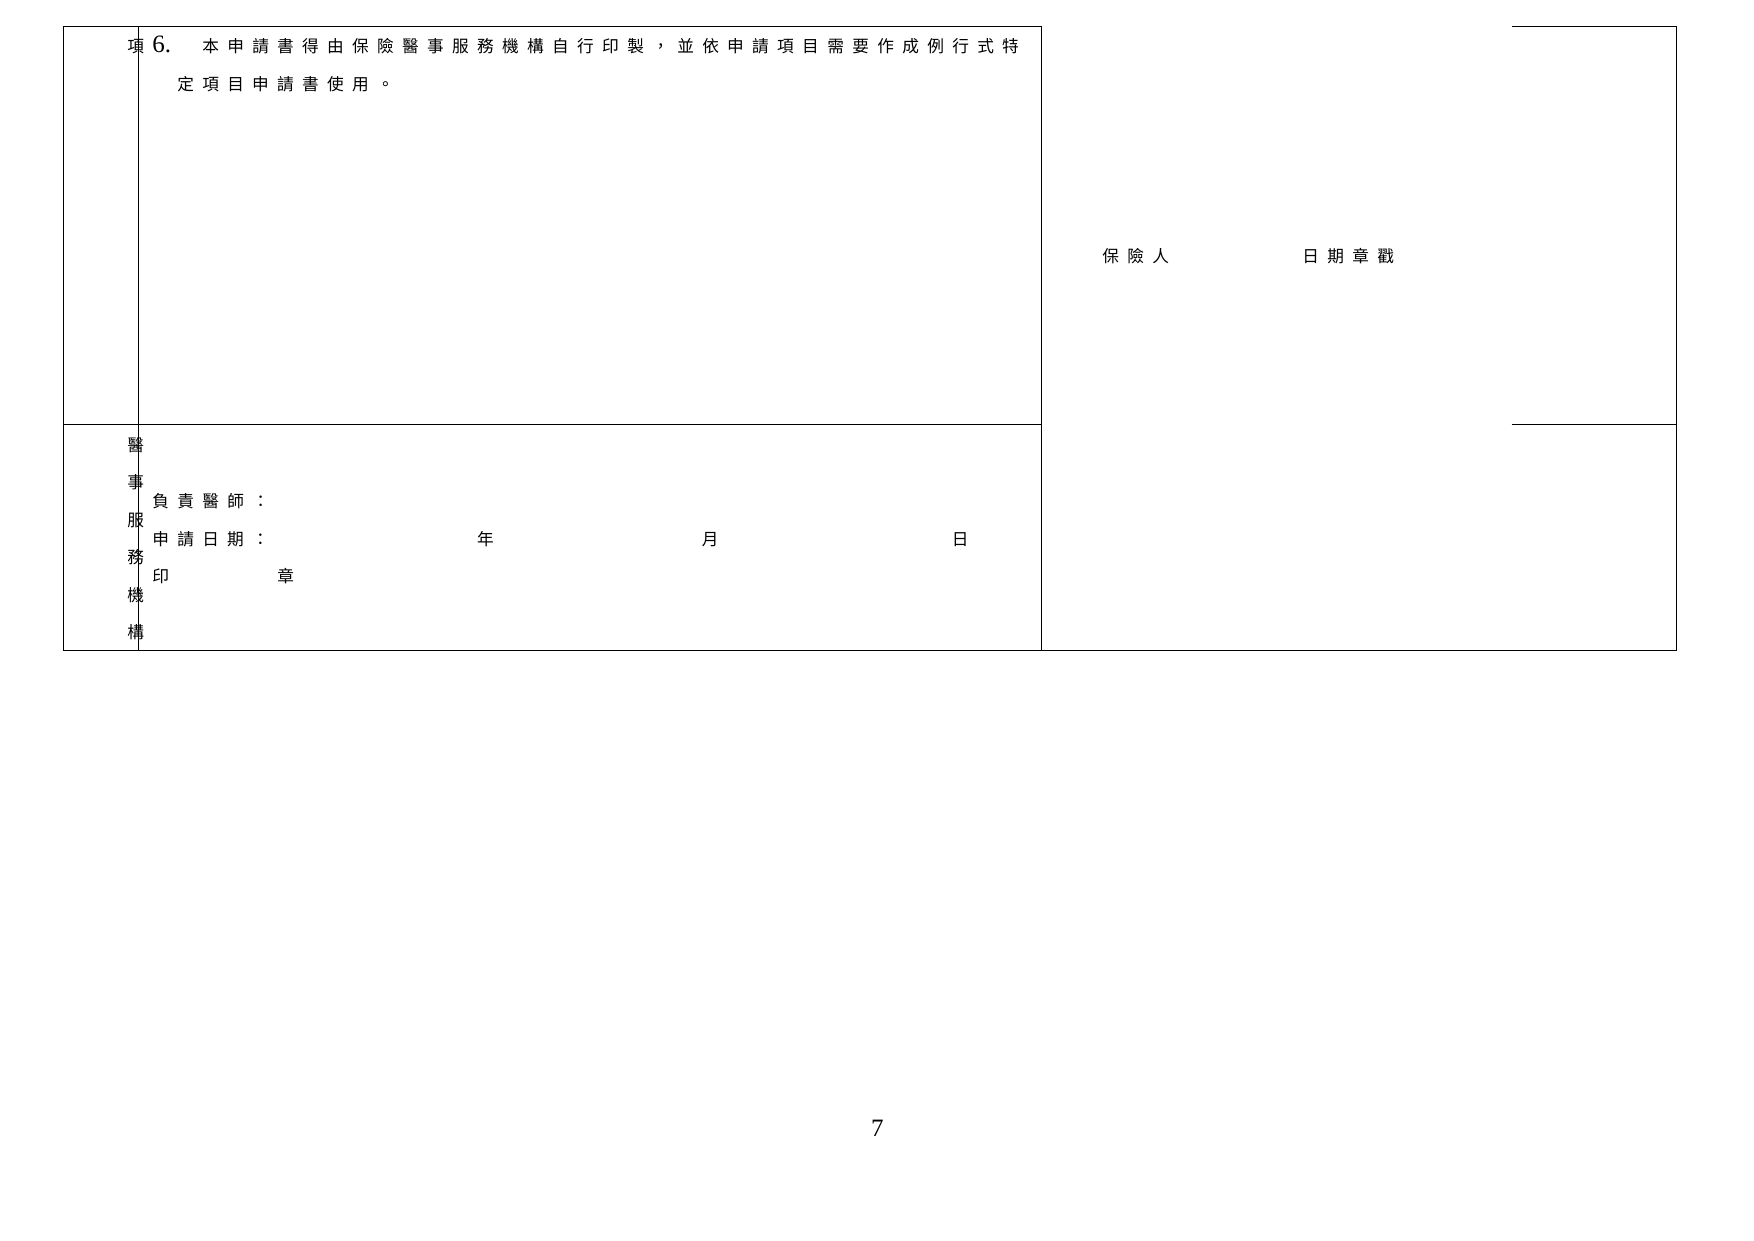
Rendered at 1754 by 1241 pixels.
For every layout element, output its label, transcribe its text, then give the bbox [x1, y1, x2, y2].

table_cell 醫事服 務機構 [64, 425, 138, 650]
table_cell 保險人 [1076, 26, 1201, 424]
table_cell 本申請書一式二聯，限一人一案，由保險醫事服務機構填報，不必備文。 「原受理編號」申復時填寫，初次送核不須填寫。 應事前審查之項目未依規定事前申請核准者，不予給付費用；事前申請核准之個案，日後如經審定該保險對象或醫事服務機構有不符全民健康保險給付規定者，亦不予給付費用。 醫事服務機構填報藥品、特材價格經核定後，如該醫療費用申報時價格已調降，則依保險人公告之藥物給付項目及支付標準支付。 對核定結果如有異議，得於收到核定通知之日起六十日內，重行填寫乙份申請書（應勾註申復，並填明原受理編號）向原核定單位申請複核；對申復審查結果如有異議，得於收到申復核定通知之日起60日內向全民健康保險爭議審議會申請爭議審議。 本申請書得由保險醫事服務機構自行印製，並依申請項目需要作成例行式特定項目申請書使用。 [139, 27, 1041, 424]
table_cell [1042, 424, 1201, 650]
table_cell [1042, 26, 1076, 424]
table_cell [1359, 424, 1512, 650]
table_cell [1677, 424, 1740, 650]
table_cell [1512, 425, 1676, 650]
table_cell [1677, 26, 1740, 424]
table_cell 負責醫師： 申請日期： 年 月 日 印 章 [139, 425, 1041, 650]
table_cell 日期章戳 [1201, 26, 1512, 424]
table_cell [1201, 424, 1358, 650]
table_cell 注 意 事 項 [64, 27, 138, 424]
table_cell [1512, 27, 1539, 424]
table_cell [1539, 27, 1676, 424]
